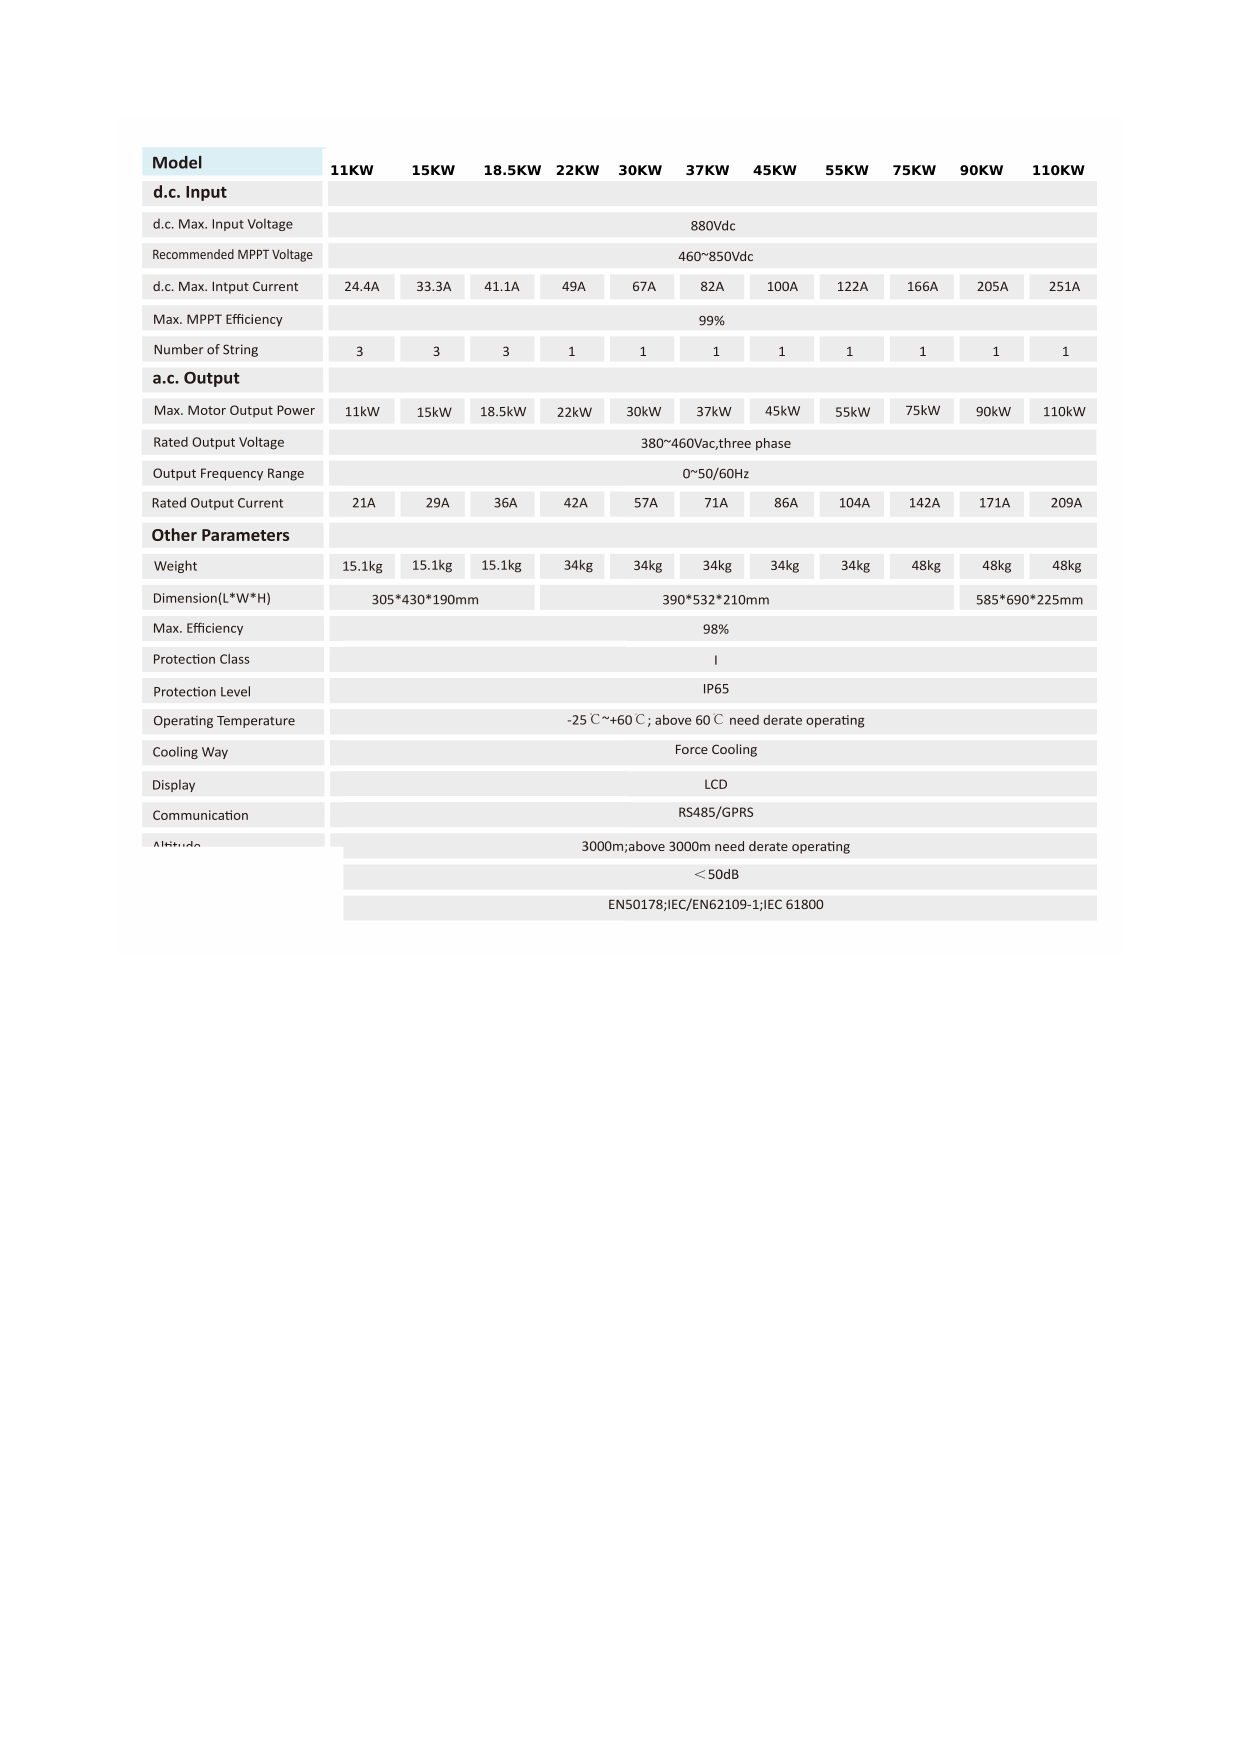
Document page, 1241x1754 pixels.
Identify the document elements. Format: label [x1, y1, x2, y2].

picture [118, 118, 1123, 955]
